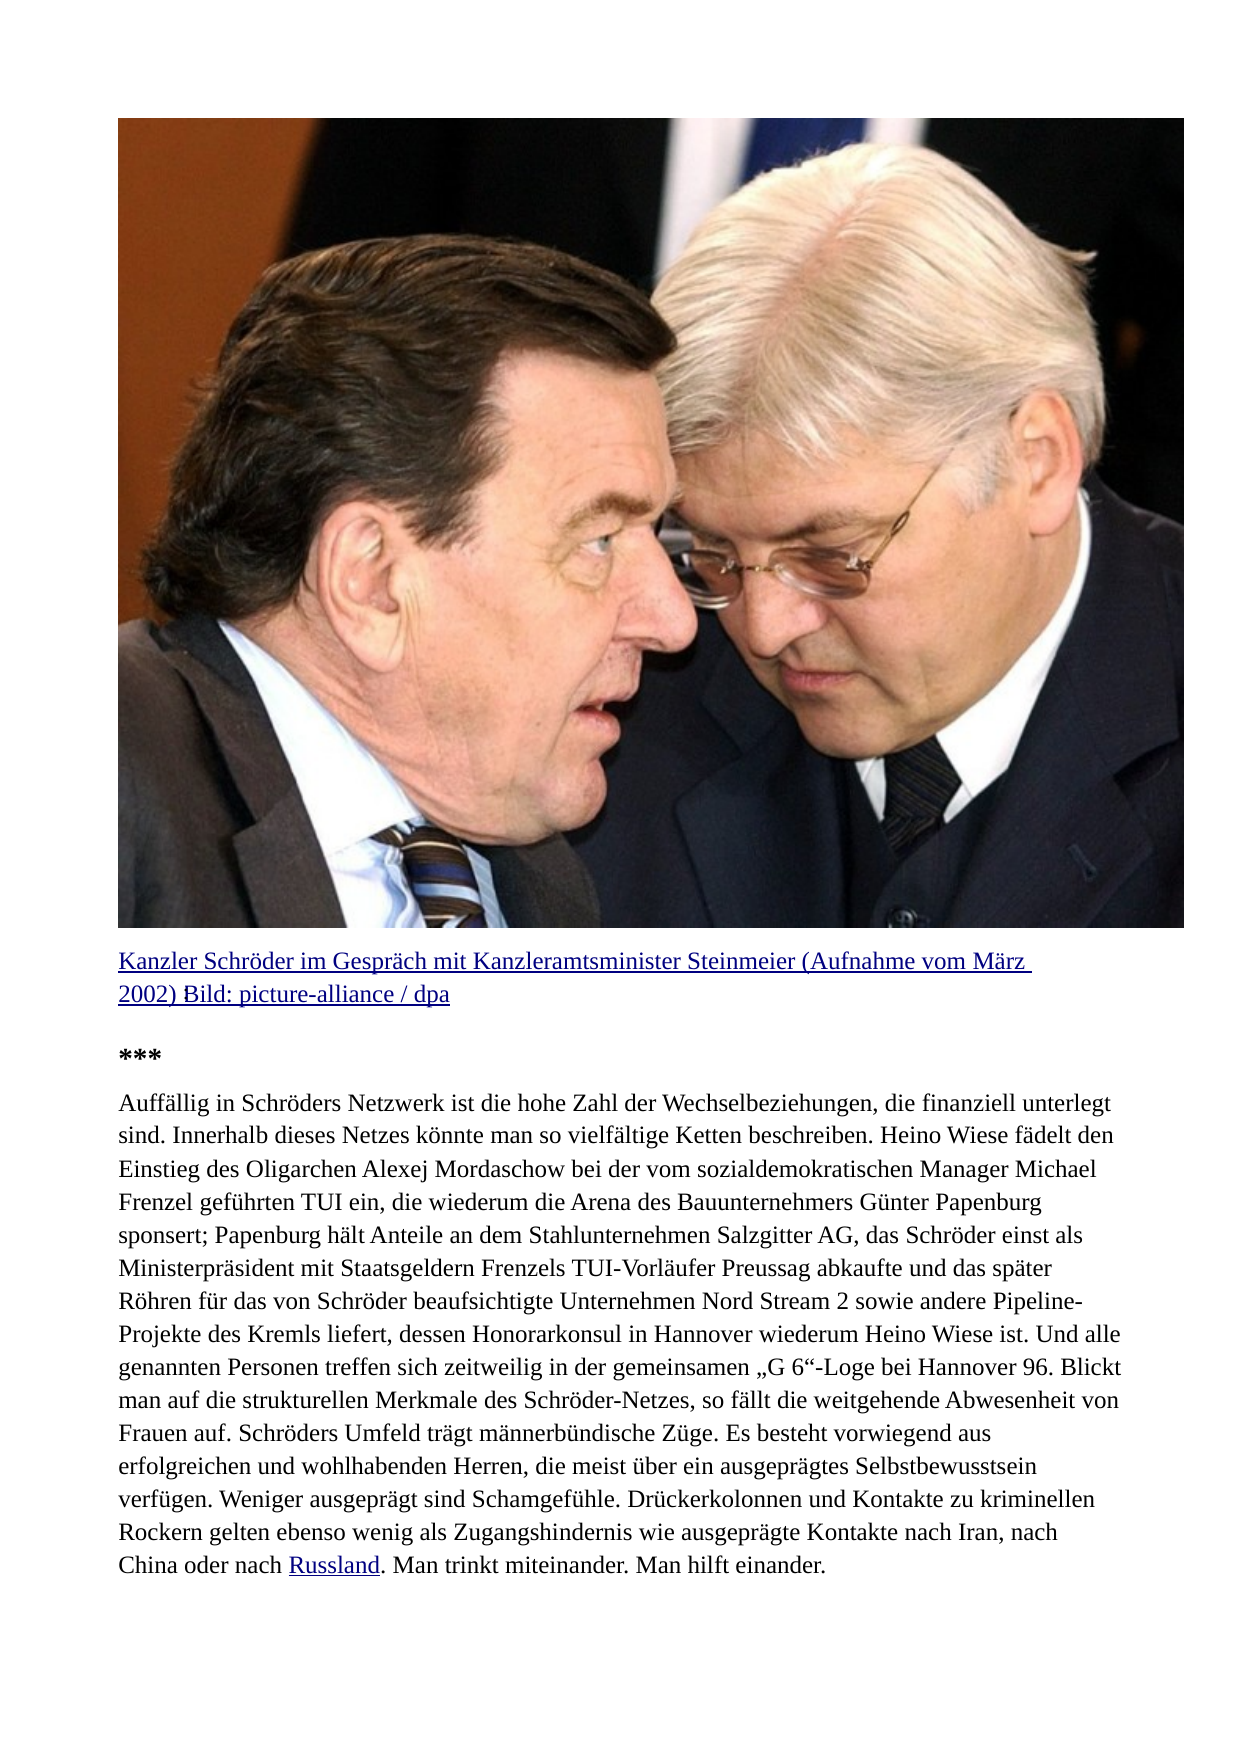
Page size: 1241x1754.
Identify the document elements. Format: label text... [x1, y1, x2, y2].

text Kanzler Schröder im Gespräch mit Kanzleramtsminister Steinmeier (Aufnahme vom März 2002) Bild: picture-alliance / dpa [118, 946, 1122, 1008]
text Auffällig in Schröders Netzwerk ist die hohe Zahl der Wechselbeziehungen, die finanziell unterlegt sind. Innerhalb dieses Netzes könnte man so vielfältige Ketten beschreiben. Heino Wiese fädelt den Einstieg des Oligarchen Alexej Mordaschow bei der vom sozialdemokratischen Manager Michael Frenzel geführten TUI ein, die wiederum die Arena des Bauunternehmers Günter Papenburg sponsert; Papenburg hält Anteile an dem Stahlunternehmen Salzgitter AG, das Schröder einst als Ministerpräsident mit Staatsgeldern Frenzels TUI-Vorläufer Preussag abkaufte und das später Röhren für das von Schröder beaufsichtigte Unternehmen Nord Stream 2 sowie andere Pipeline-Projekte des Kremls liefert, dessen Honorarkonsul in Hannover wiederum Heino Wiese ist. Und alle genannten Personen treffen sich zeitweilig in der gemeinsamen „G 6“-Loge bei Hannover 96. Blickt man auf die strukturellen Merkmale des Schröder-Netzes, so fällt die weitgehende Abwesenheit von Frauen auf. Schröders Umfeld trägt männerbündische Züge. Es besteht vorwiegend aus erfolgreichen und wohlhabenden Herren, die meist über ein ausgeprägtes Selbstbewusstsein verfügen. Weniger ausgeprägt sind Schamgefühle. Drückerkolonnen und Kontakte zu kriminellen Rockern gelten ebenso wenig als Zugangshindernis wie ausgeprägte Kontakte nach Iran, nach China oder nach Russland. Man trinkt miteinander. Man hilft einander. [118, 1088, 1122, 1579]
picture [118, 118, 1184, 928]
subtitle *** [118, 1042, 1122, 1075]
